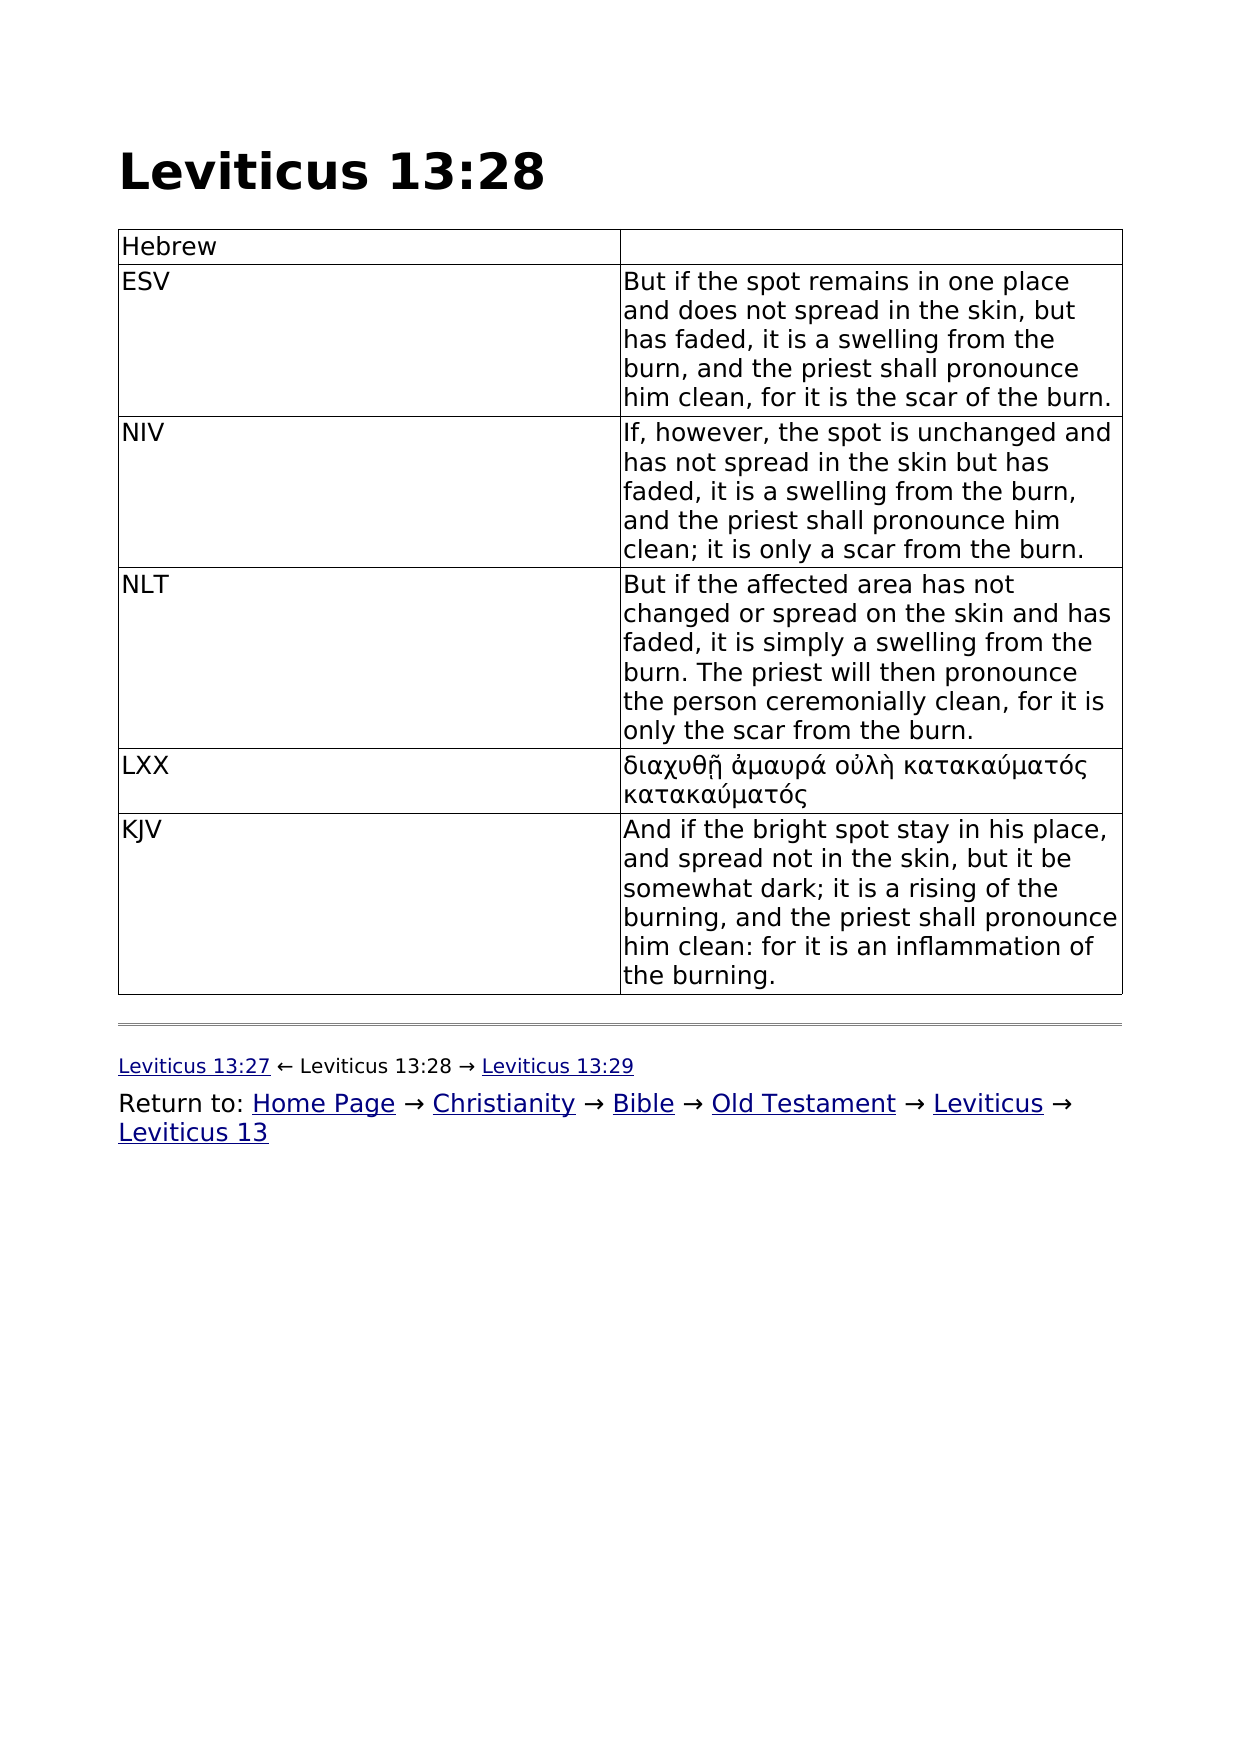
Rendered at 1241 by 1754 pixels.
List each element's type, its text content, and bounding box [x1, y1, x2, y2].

text Return to: Home Page → Christianity → Bible → Old Testament → Leviticus → Leviticus 13 [118, 1089, 1122, 1147]
table_cell But if the affected area has not changed or spread on the skin and has faded, it is simply a swelling from the burn. The priest will then pronounce the person ceremonially clean, for it is only the scar from the burn. [621, 568, 1122, 748]
table_cell LXX [119, 749, 620, 812]
table_cell And if the bright spot stay in his place, and spread not in the skin, but it be somewhat dark; it is a rising of the burning, and the priest shall pronounce him clean: for it is an inflammation of the burning. [621, 814, 1122, 993]
table_cell διαχυθῇ ἀμαυρά οὐλὴ κατακαύματός κατακαύματός [621, 749, 1122, 812]
table_cell NIV [119, 417, 620, 567]
table_cell ESV [119, 265, 620, 416]
subtitle Leviticus 13:28 [118, 143, 1122, 201]
table_header [621, 230, 1122, 264]
table_cell NLT [119, 568, 620, 748]
text Leviticus 13:27 ← Leviticus 13:28 → Leviticus 13:29 [118, 1055, 1122, 1089]
table_cell If, however, the spot is unchanged and has not spread in the skin but has faded, it is a swelling from the burn, and the priest shall pronounce him clean; it is only a scar from the burn. [621, 417, 1122, 567]
table_cell But if the spot remains in one place and does not spread in the skin, but has faded, it is a swelling from the burn, and the priest shall pronounce him clean, for it is the scar of the burn. [621, 265, 1122, 416]
table_header Hebrew [119, 230, 620, 264]
table_cell KJV [119, 814, 620, 993]
